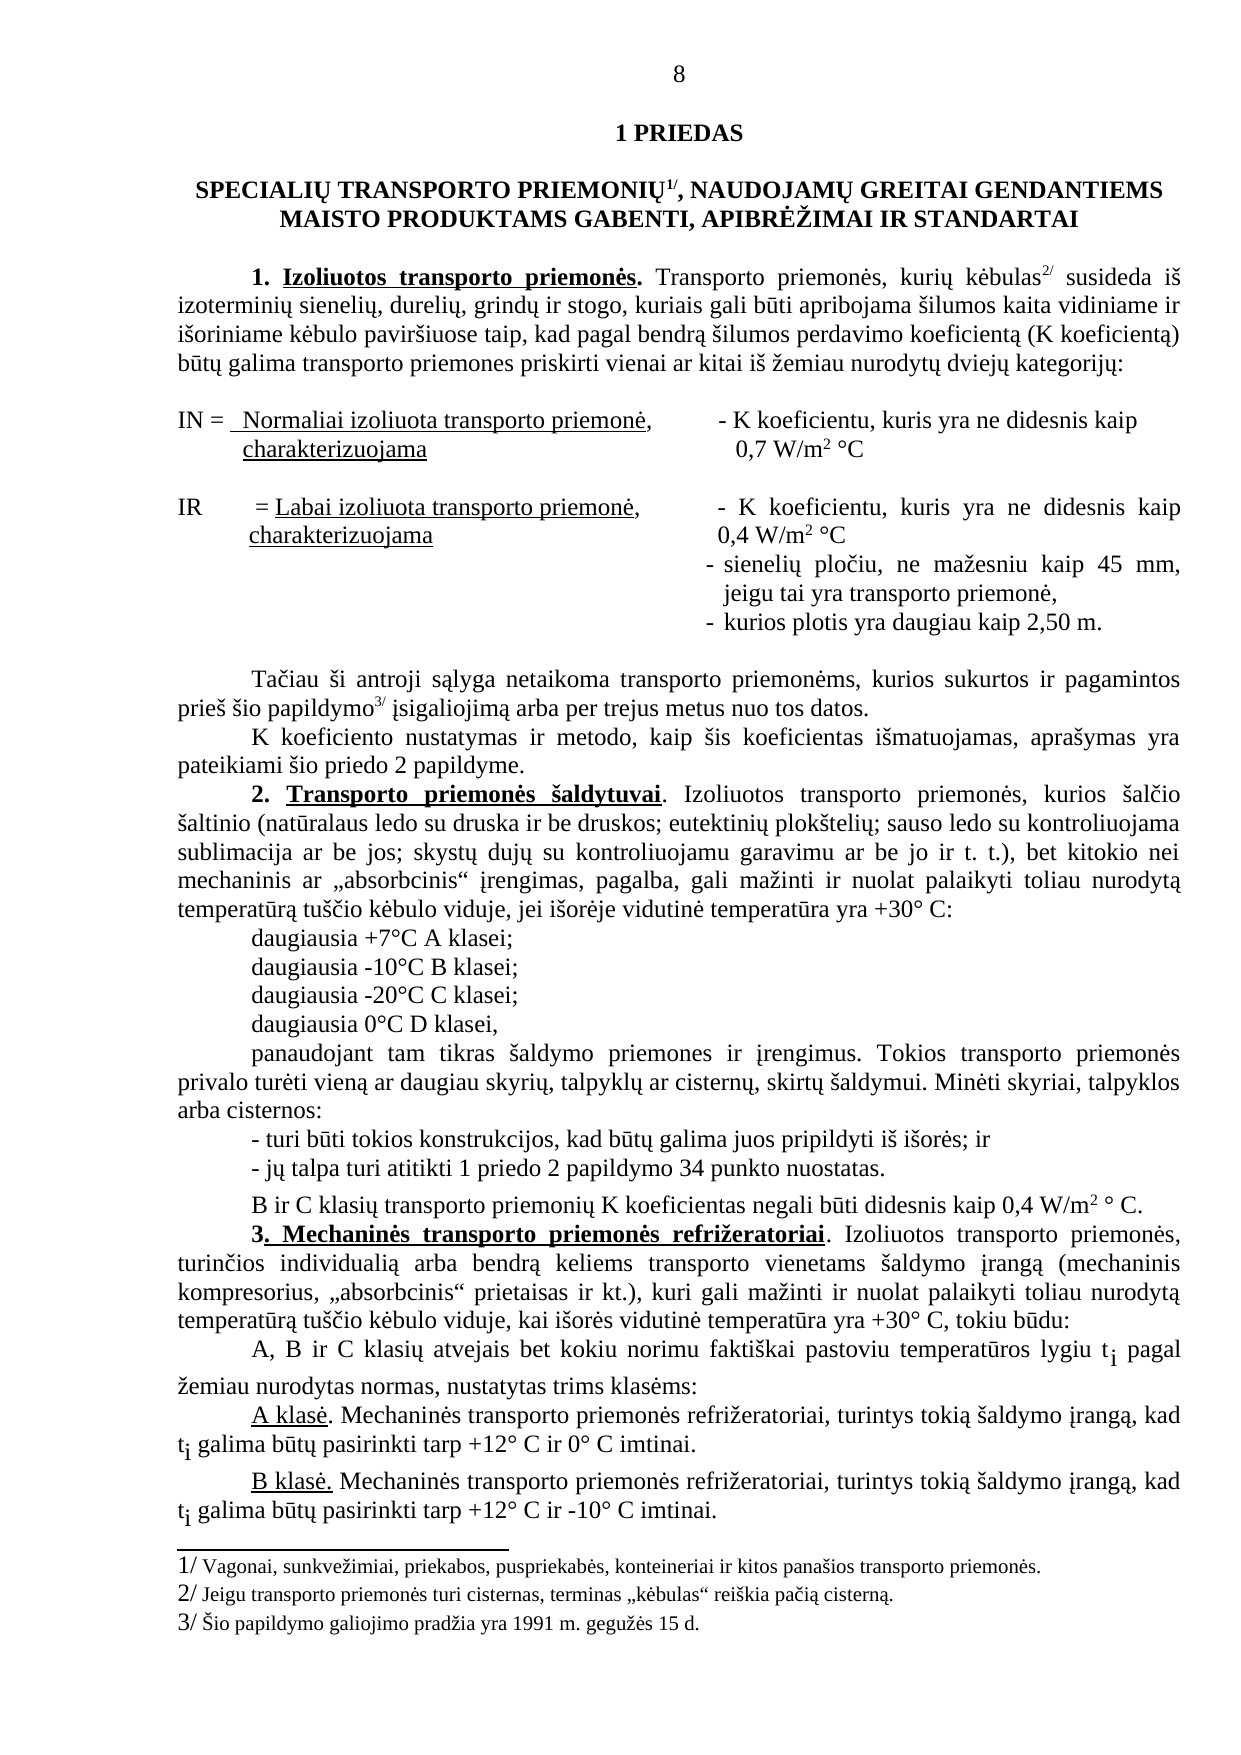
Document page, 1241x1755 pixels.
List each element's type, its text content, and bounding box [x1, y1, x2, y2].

text daugiausia -20°C C klasei; [177, 981, 1181, 1009]
text daugiausia +7°C A klasei; [177, 923, 1181, 952]
text daugiausia -10°C B klasei; [177, 952, 1181, 981]
text Jeigu transporto priemonės turi cisternas, terminas „kėbulas“ reiškia pačią cisterną. [177, 1578, 1181, 1607]
text panaudojant tam tikras šaldymo priemones ir įrengimus. Tokios transporto priemonės privalo turėti vieną ar daugiau skyrių, talpyklų ar cisternų, skirtų šaldymui. Minėti skyriai, talpyklos arba cisternos: [177, 1038, 1181, 1124]
text - turi būti tokios konstrukcijos, kad būtų galima juos pripildyti iš išorės; ir [177, 1124, 1181, 1153]
text 1. Izoliuotos transporto priemonės. Transporto priemonės, kurių kėbulas susideda iš izoterminių sienelių, durelių, grindų ir stogo, kuriais gali būti apribojama šilumos kaita vidiniame ir išoriniame kėbulo paviršiuose taip, kad pagal bendrą šilumos perdavimo koeficientą (K koeficientą) būtų galima transporto priemones priskirti vienai ar kitai iš žemiau nurodytų dviejų kategorijų: [177, 262, 1181, 377]
text 2. Transporto priemonės šaldytuvai. Izoliuotos transporto priemonės, kurios šalčio šaltinio (natūralaus ledo su druska ir be druskos; eutektinių plokštelių; sauso ledo su kontroliuojama sublimacija ar be jos; skystų dujų su kontroliuojamu garavimu ar be jo ir t. t.), bet kitokio nei mechaninis ar „absorbcinis“ įrengimas, pagalba, gali mažinti ir nuolat palaikyti toliau nurodytą temperatūrą tuščio kėbulo viduje, jei išorėje vidutinė temperatūra yra +30° C: [177, 779, 1181, 923]
text Vagonai, sunkvežimiai, priekabos, puspriekabės, konteineriai ir kitos panašios transporto priemonės. [177, 1550, 1181, 1578]
text - sienelių pločiu, ne mažesniu kaip 45 mm, jeigu tai yra transporto priemonė, [706, 549, 1181, 607]
text IR = Labai izoliuota transporto priemonė, - K koeficientu, kuris yra ne didesnis kaip charakterizuojama 0,4 W/m2 °C [177, 492, 1181, 549]
text A klasė. Mechaninės transporto priemonės refrižeratoriai, turintys tokią šaldymo įrangą, kad ti galima būtų pasirinkti tarp +12° C ir 0° C imtinai. [177, 1400, 1181, 1466]
text - kurios plotis yra daugiau kaip 2,50 m. [706, 607, 1181, 636]
text - jų talpa turi atitikti 1 priedo 2 papildymo 34 punkto nuostatas. [177, 1153, 1181, 1182]
text 1 PRIEDAS [177, 118, 1181, 147]
text Šio papildymo galiojimo pradžia yra 1991 m. gegužės 15 d. [177, 1607, 1181, 1636]
text charakterizuojama 0,7 W/m2 °C [177, 434, 1181, 463]
text B ir C klasių transporto priemonių K koeficientas negali būti didesnis kaip 0,4 W/m2 ° C. [177, 1182, 1181, 1219]
text 3. Mechaninės transporto priemonės refrižeratoriai. Izoliuotos transporto priemonės, turinčios individualią arba bendrą keliems transporto vienetams šaldymo įrangą (mechaninis kompresorius, „absorbcinis“ prietaisas ir kt.), kuri gali mažinti ir nuolat palaikyti toliau nurodytą temperatūrą tuščio kėbulo viduje, kai išorės vidutinė temperatūra yra +30° C, tokiu būdu: [177, 1219, 1181, 1334]
text Tačiau ši antroji sąlyga netaikoma transporto priemonėms, kurios sukurtos ir pagamintos prieš šio papildymo įsigaliojimą arba per trejus metus nuo tos datos. [177, 664, 1181, 722]
text daugiausia 0°C D klasei, [177, 1009, 1181, 1038]
text IN = Normaliai izoliuota transporto priemonė, - K koeficientu, kuris yra ne didesnis kaip [177, 406, 1181, 434]
text SPECIALIŲ TRANSPORTO PRIEMONIŲ, NAUDOJAMŲ GREITAI GENDANTIEMS MAISTO PRODUKTAMS GABENTI, APIBRĖŽIMAI IR STANDARTAI [177, 176, 1181, 233]
text K koeficiento nustatymas ir metodo, kaip šis koeficientas išmatuojamas, aprašymas yra pateikiami šio priedo 2 papildyme. [177, 722, 1181, 779]
text B klasė. Mechaninės transporto priemonės refrižeratoriai, turintys tokią šaldymo įrangą, kad ti galima būtų pasirinkti tarp +12° C ir -10° C imtinai. [177, 1466, 1181, 1532]
text A, B ir C klasių atvejais bet kokiu norimu faktiškai pastoviu temperatūros lygiu ti pagal žemiau nurodytas normas, nustatytas trims klasėms: [177, 1334, 1181, 1400]
